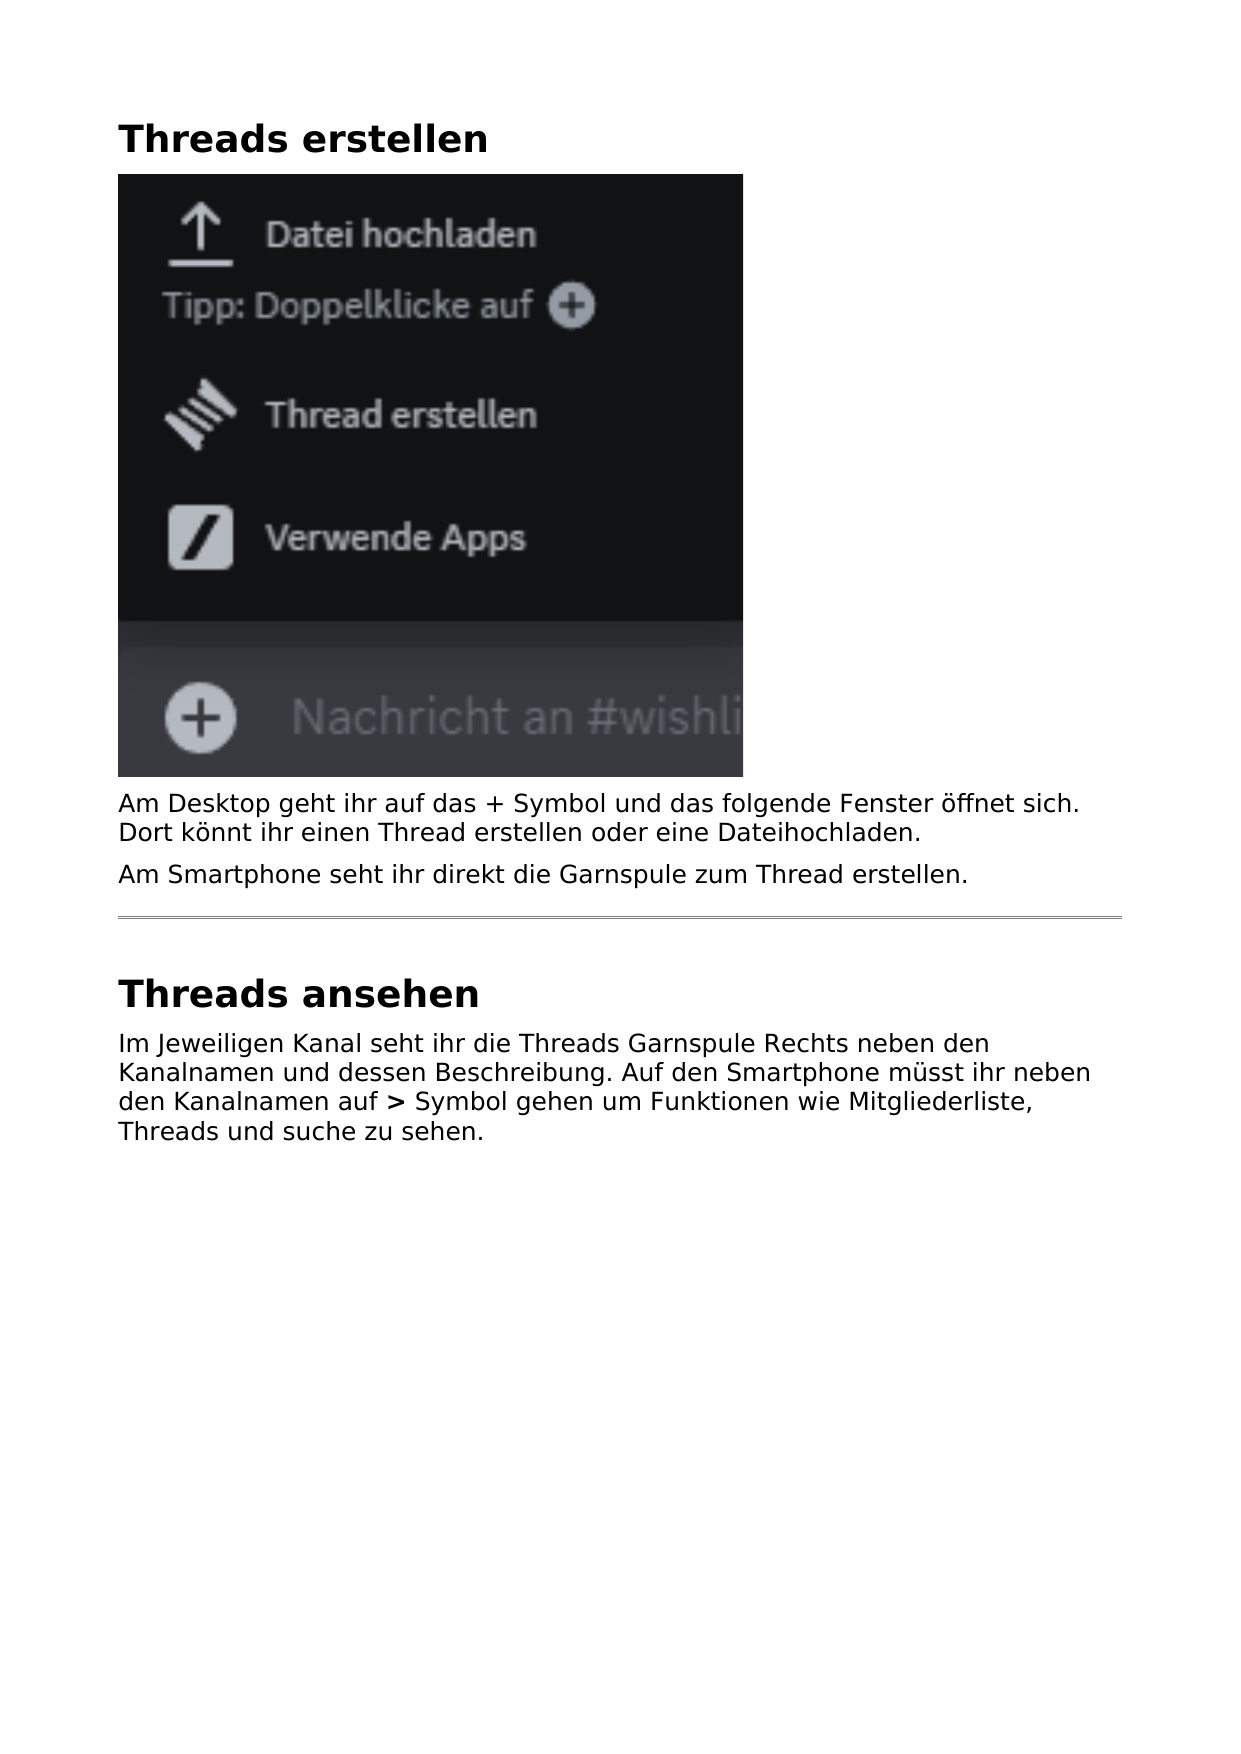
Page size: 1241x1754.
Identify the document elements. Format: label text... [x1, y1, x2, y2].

text Am Smartphone seht ihr direkt die Garnspule zum Thread erstellen. [118, 860, 1122, 889]
picture [118, 174, 744, 777]
text Im Jeweiligen Kanal seht ihr die Threads Garnspule Rechts neben den Kanalnamen und dessen Beschreibung. Auf den Smartphone müsst ihr neben den Kanalnamen auf > Symbol gehen um Funktionen wie Mitgliederliste, Threads und suche zu sehen. [118, 1029, 1122, 1146]
subtitle Threads ansehen [118, 973, 1122, 1017]
text Am Desktop geht ihr auf das + Symbol und das folgende Fenster öffnet sich. Dort könnt ihr einen Thread erstellen oder eine Dateihochladen. [118, 789, 1122, 847]
subtitle Threads erstellen [118, 118, 1122, 162]
